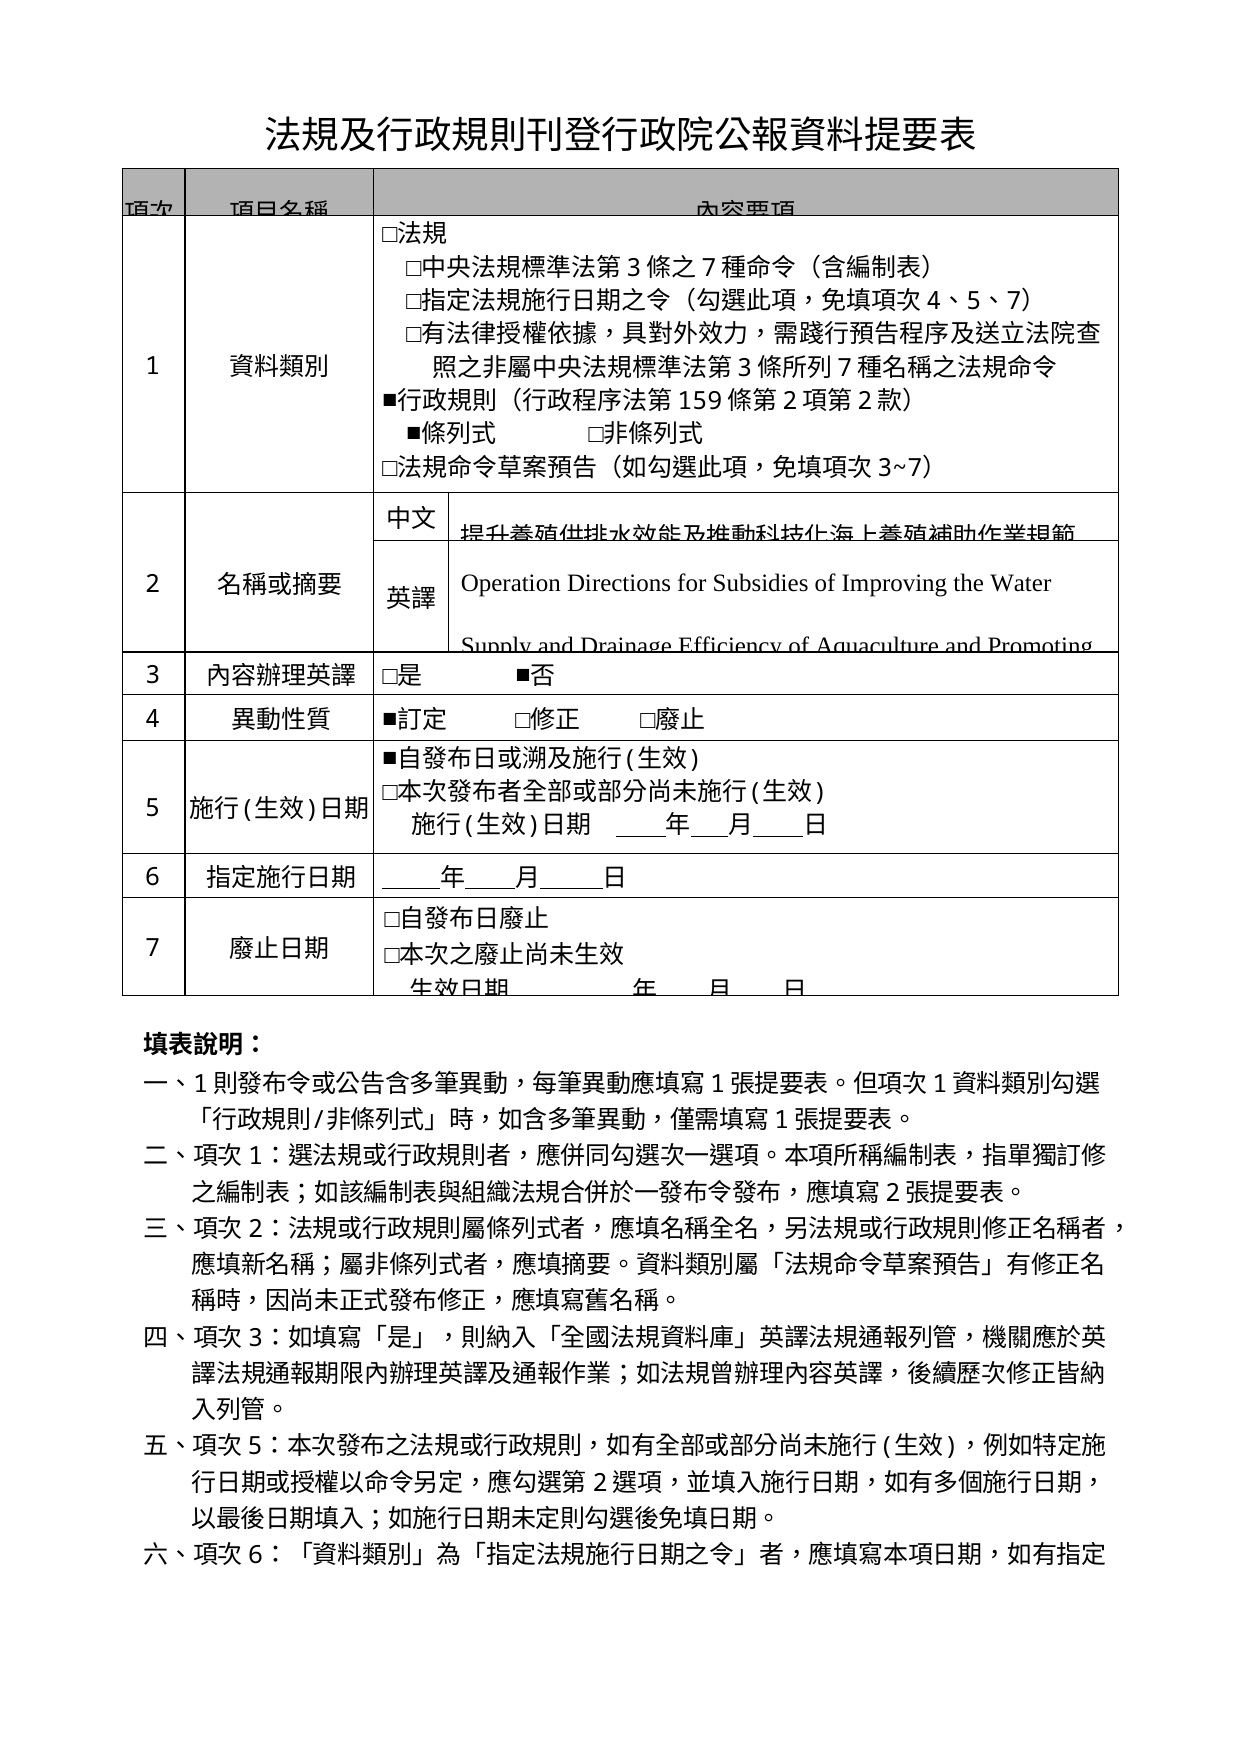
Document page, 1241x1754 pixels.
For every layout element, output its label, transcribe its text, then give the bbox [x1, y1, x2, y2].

table_cell ■訂定 □修正 □廢止 [374, 695, 1118, 739]
table_header 項目名稱 [186, 169, 373, 215]
table_cell 異動性質 [186, 695, 373, 739]
table_cell 指定施行日期 [186, 854, 373, 897]
text 法規及行政規則刊登行政院公報資料提要表 [187, 105, 1053, 159]
table_cell □是 ■否 [374, 653, 1118, 694]
text 填表說明： [143, 1001, 1053, 1063]
table_cell 5 [123, 741, 184, 853]
table_cell 4 [123, 695, 184, 739]
text 三、項次2：法規或行政規則屬條列式者，應填名稱全名，另法規或行政規則修正名稱者，應填新名稱；屬非條列式者，應填摘要。資料類別屬「法規命令草案預告」有修正名稱時，因尚未正式發布修正，應填寫舊名稱。 [143, 1208, 1107, 1317]
table_cell 施行(生效)日期 [186, 741, 373, 853]
table_header 項次 [123, 169, 184, 215]
text 二、項次1：選法規或行政規則者，應併同勾選次一選項。本項所稱編制表，指單獨訂修之編制表；如該編制表與組織法規合併於一發布令發布，應填寫2張提要表。 [143, 1136, 1107, 1208]
table_cell 1 [123, 216, 184, 492]
table_cell 6 [123, 854, 184, 897]
table_cell □法規 □中央法規標準法第3條之7種命令（含編制表） □指定法規施行日期之令（勾選此項，免填項次4、5、7） □有法律授權依據，具對外效力，需踐行預告程序及送立法院查 照之非屬中央法規標準法第3條所列7種名稱之法規命令 ■行政規則（行政程序法第159條第2項第2款） ■條列式 □非條列式 □法規命令草案預告（如勾選此項，免填項次3~7） [374, 216, 1118, 492]
text 一、1則發布令或公告含多筆異動，每筆異動應填寫1張提要表。但項次1資料類別勾選「行政規則/非條列式」時，如含多筆異動，僅需填寫1張提要表。 [143, 1063, 1107, 1136]
table_cell 英譯 [374, 541, 448, 651]
text 四、項次3：如填寫「是」，則納入「全國法規資料庫」英譯法規通報列管，機關應於英譯法規通報期限內辦理英譯及通報作業；如法規曾辦理內容英譯，後續歷次修正皆納入列管。 [143, 1317, 1107, 1426]
table_cell 廢止日期 [186, 898, 373, 995]
table_cell 內容辦理英譯 [186, 653, 373, 694]
table_cell □自發布日廢止 □本次之廢止尚未生效 生效日期 年 月 日 [374, 898, 1118, 995]
table_cell Operation Directions for Subsidies of Improving the Water Supply and Drainage Efficiency of Aquaculture and Promoting Technological Offshore Fish Farms [449, 541, 1118, 651]
table_cell 名稱或摘要 [186, 493, 373, 651]
table_cell ■自發布日或溯及施行(生效) □本次發布者全部或部分尚未施行(生效) 施行(生效)日期 年 月 日 [374, 741, 1118, 853]
table_cell 提升養殖供排水效能及推動科技化海上養殖補助作業規範 [449, 493, 1118, 540]
table_cell 3 [123, 653, 184, 694]
table_cell 中文 [374, 493, 448, 540]
table_cell 年 月 日 [374, 854, 1118, 897]
table_cell 資料類別 [186, 216, 373, 492]
text 六、項次6：「資料類別」為「指定法規施行日期之令」者，應填寫本項日期，如有指定 [143, 1534, 1107, 1571]
table_cell 2 [123, 493, 184, 651]
table_header 內容要項 [374, 169, 1118, 215]
table_cell 7 [123, 898, 184, 995]
text 五、項次5：本次發布之法規或行政規則，如有全部或部分尚未施行(生效)，例如特定施行日期或授權以命令另定，應勾選第2選項，並填入施行日期，如有多個施行日期，以最後日期填入；如施行日期未定則勾選後免填日期。 [143, 1426, 1107, 1534]
